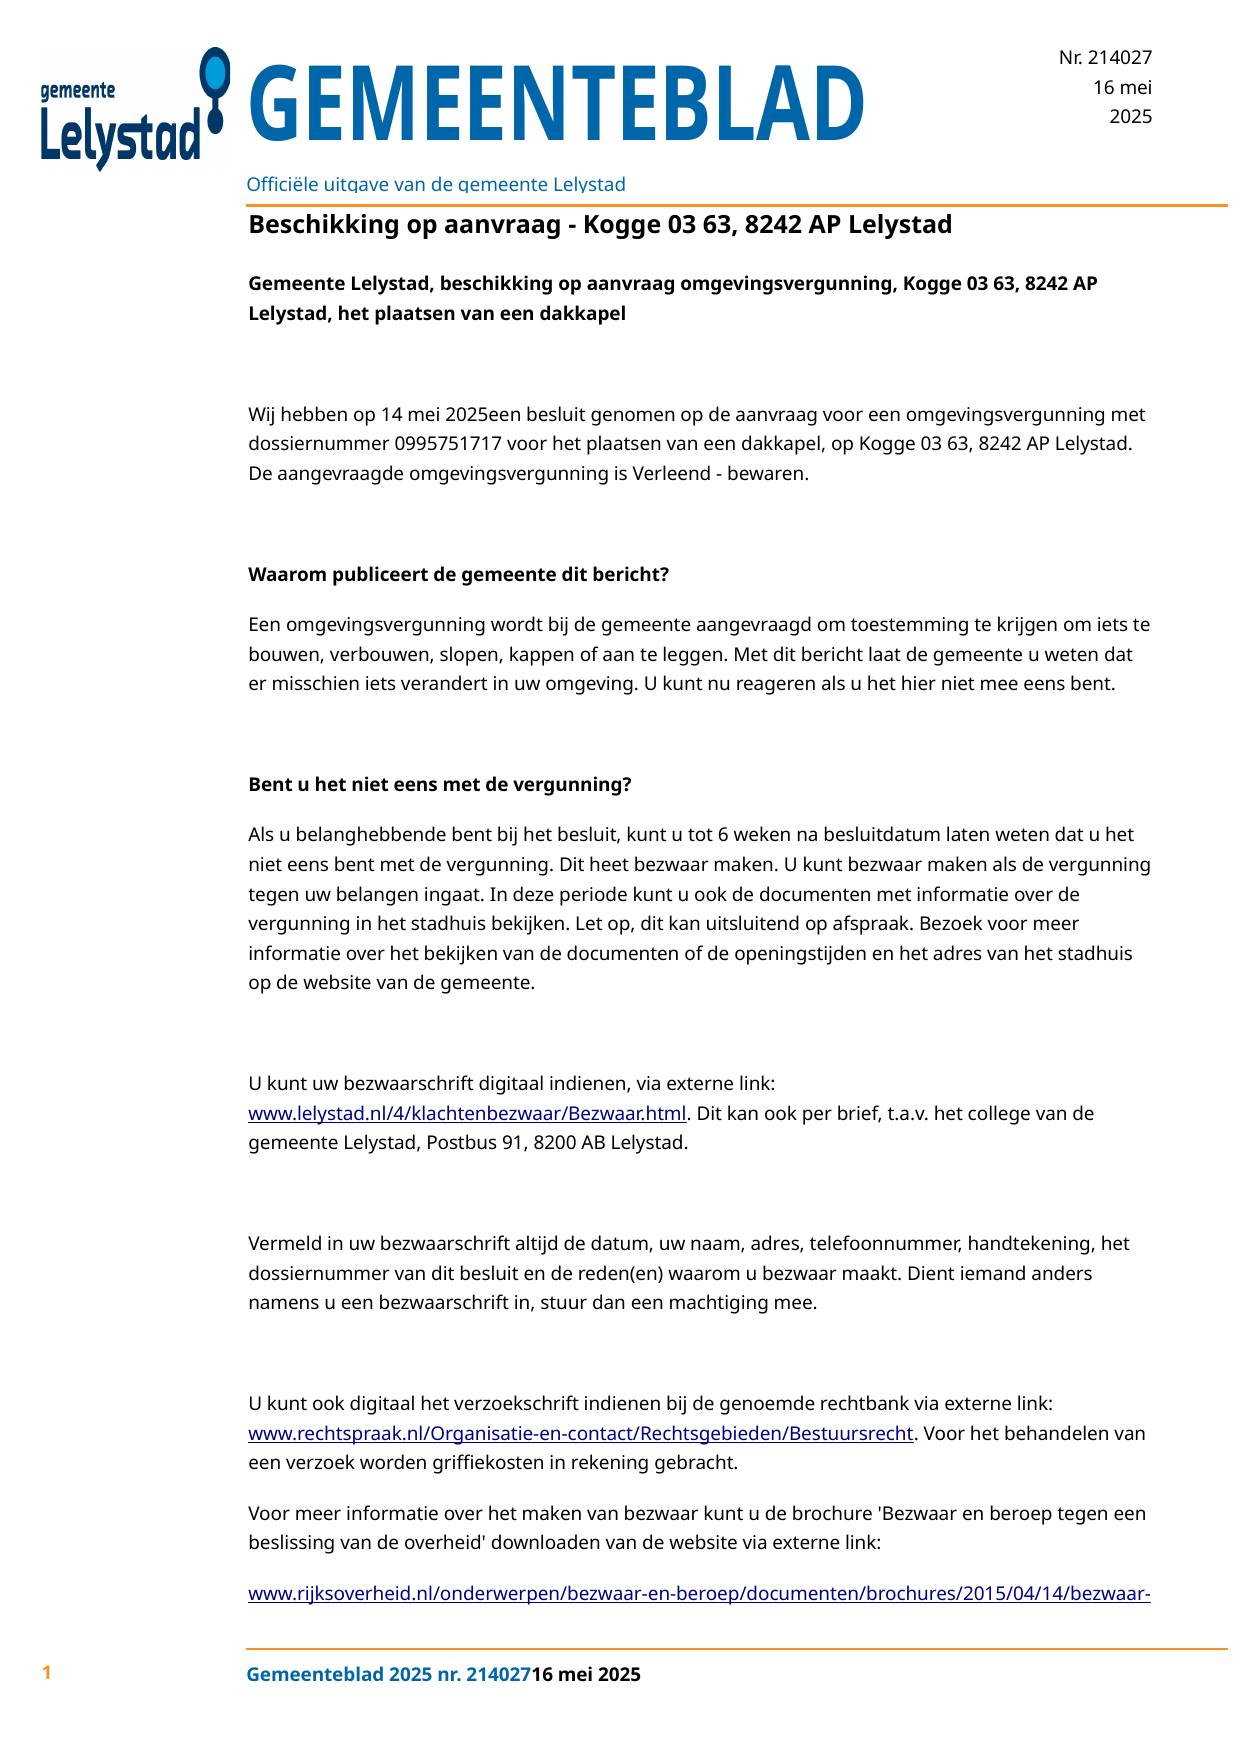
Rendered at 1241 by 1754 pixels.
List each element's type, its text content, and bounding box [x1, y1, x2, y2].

text www.rijksoverheid.nl/onderwerpen/bezwaar-en-beroep/documenten/brochures/2015/04/14/bezwaar- [248, 1580, 1152, 1606]
text Waarom publiceert de gemeente dit bericht? [248, 561, 1152, 586]
picture [41, 47, 231, 172]
text U kunt ook digitaal het verzoekschrift indienen bij de genoemde rechtbank via externe link: www.rechtspraak.nl/Organisatie-en-contact/Rechtsgebieden/Bestuursrecht. Voor het behandelen van een verzoek worden griffiekosten in rekening gebracht. [248, 1390, 1152, 1475]
text Vermeld in uw bezwaarschrift altijd de datum, uw naam, adres, telefoonnummer, handtekening, het dossiernummer van dit besluit en de reden(en) waarom u bezwaar maakt. Dient iemand anders namens u een bezwaarschrift in, stuur dan een machtiging mee. [248, 1230, 1152, 1315]
text U kunt uw bezwaarschrift digitaal indienen, via externe link: www.lelystad.nl/4/klachtenbezwaar/Bezwaar.html. Dit kan ook per brief, t.a.v. het college van de gemeente Lelystad, Postbus 91, 8200 AB Lelystad. [248, 1070, 1152, 1155]
text Gemeente Lelystad, beschikking op aanvraag omgevingsvergunning, Kogge 03 63, 8242 AP Lelystad, het plaatsen van een dakkapel [248, 270, 1152, 326]
text Wij hebben op 14 mei 2025een besluit genomen op de aanvraag voor een omgevingsvergunning met dossiernummer 0995751717 voor het plaatsen van een dakkapel, op Kogge 03 63, 8242 AP Lelystad. De aangevraagde omgevingsvergunning is Verleend - bewaren. [248, 401, 1152, 486]
text Een omgevingsvergunning wordt bij de gemeente aangevraagd om toestemming te krijgen om iets te bouwen, verbouwen, slopen, kappen of aan te leggen. Met dit bericht laat de gemeente u weten dat er misschien iets verandert in uw omgeving. U kunt nu reageren als u het hier niet mee eens bent. [248, 611, 1152, 696]
text Voor meer informatie over het maken van bezwaar kunt u de brochure 'Bezwaar en beroep tegen een beslissing van de overheid' downloaden van de website via externe link: [248, 1500, 1152, 1555]
text Als u belanghebbende bent bij het besluit, kunt u tot 6 weken na besluitdatum laten weten dat u het niet eens bent met de vergunning. Dit heet bezwaar maken. U kunt bezwaar maken als de vergunning tegen uw belangen ingaat. In deze periode kunt u ook de documenten met informatie over de vergunning in het stadhuis bekijken. Let op, dit kan uitsluitend op afspraak. Bezoek voor meer informatie over het bekijken van de documenten of de openingstijden en het adres van het stadhuis op de website van de gemeente. [248, 822, 1152, 995]
text Beschikking op aanvraag - Kogge 03 63, 8242 AP Lelystad [248, 207, 1152, 241]
text Bent u het niet eens met de vergunning? [248, 771, 1152, 797]
